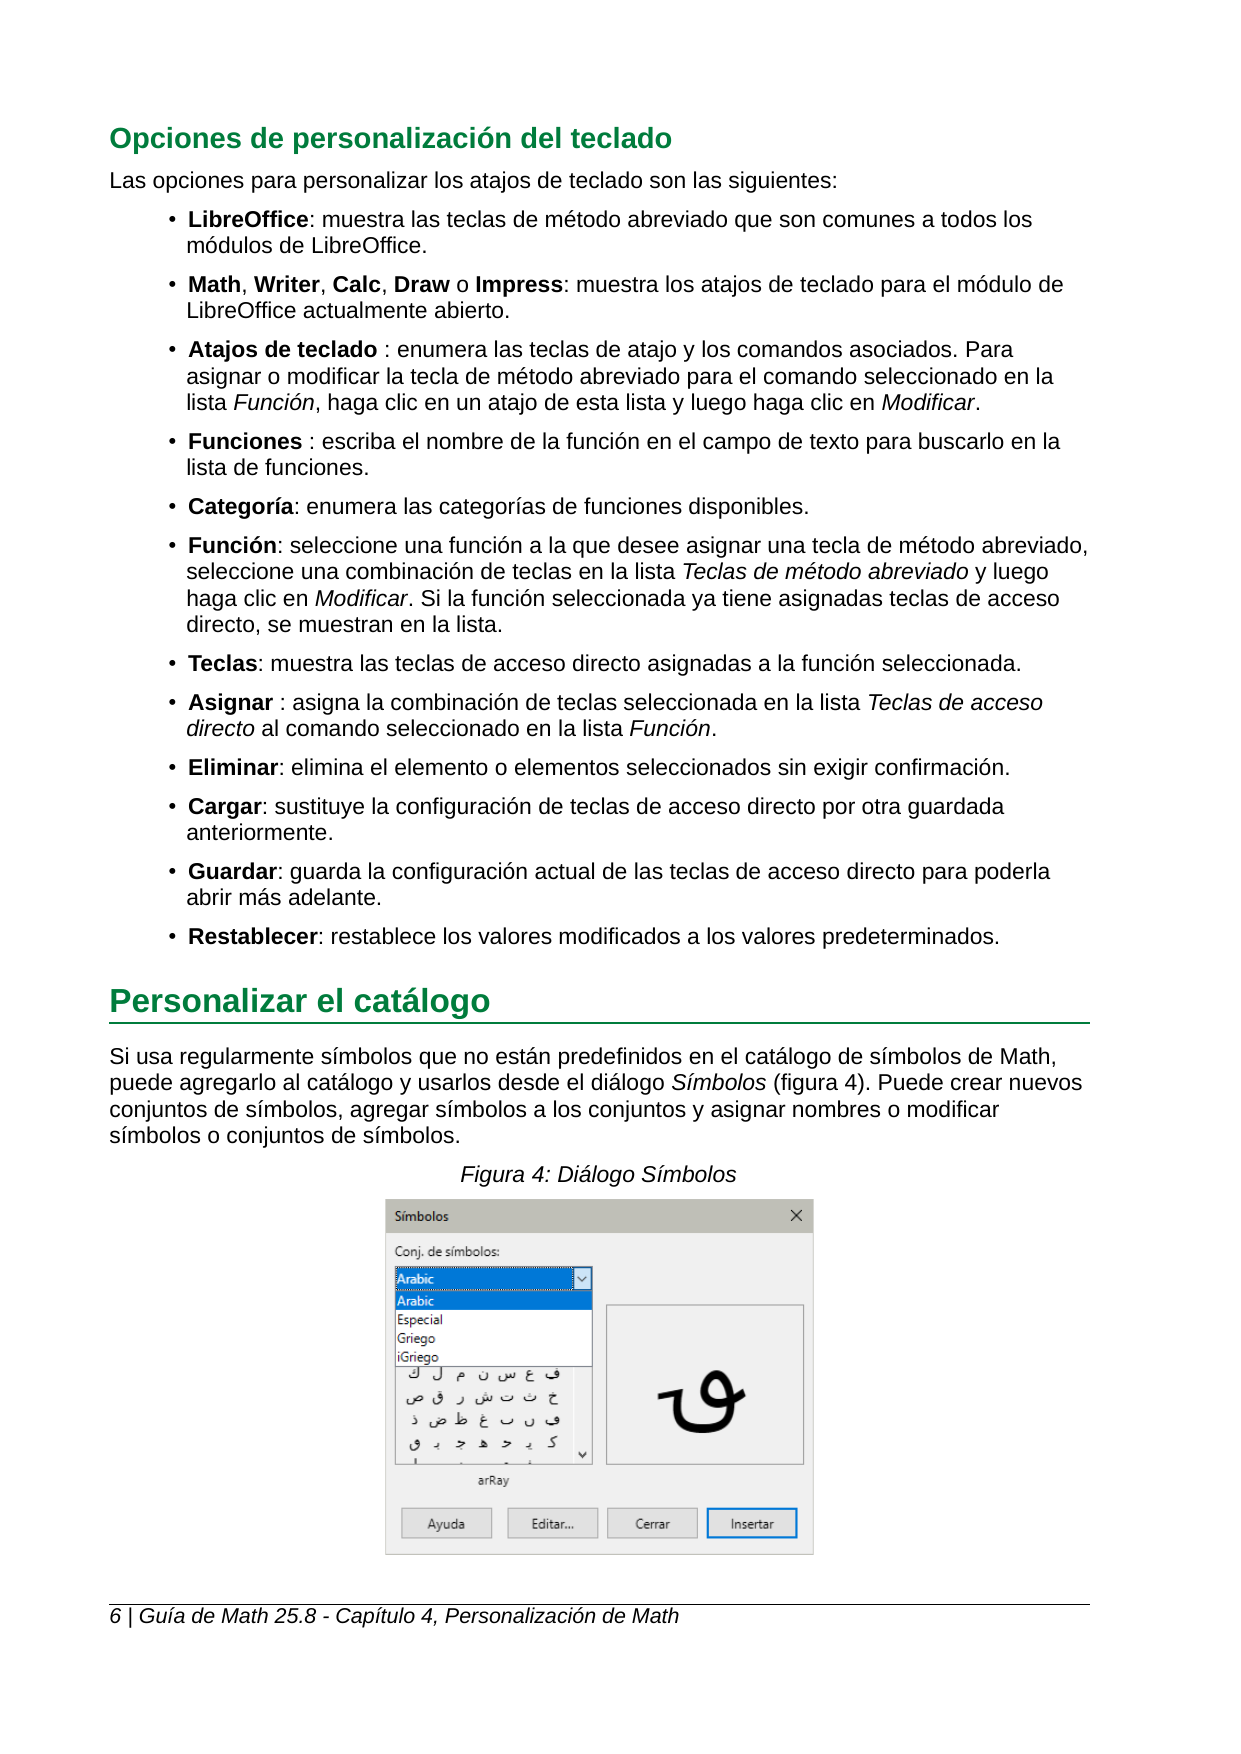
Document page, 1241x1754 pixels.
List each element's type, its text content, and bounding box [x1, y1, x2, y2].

text Figura 4: Diálogo Símbolos [385, 1161, 813, 1187]
list Funciones : escriba el nombre de la función en el campo de texto para buscarlo en la lista de funciones. [168, 428, 1090, 481]
list Categoría: enumera las categorías de funciones disponibles. [168, 493, 1090, 519]
list Asignar : asigna la combinación de teclas seleccionada en la lista Teclas de acceso directo al comando seleccionado en la lista Función. [168, 689, 1090, 741]
picture [385, 1199, 814, 1555]
list Función: seleccione una función a la que desee asignar una tecla de método abreviado, seleccione una combinación de teclas en la lista Teclas de método abreviado y luego haga clic en Modificar. Si la función seleccionada ya tiene asignadas teclas de acceso directo, se muestran en la lista. [168, 532, 1090, 637]
list Cargar: sustituye la configuración de teclas de acceso directo por otra guardada anteriormente. [168, 793, 1090, 845]
list LibreOffice: muestra las teclas de método abreviado que son comunes a todos los módulos de LibreOffice. [168, 206, 1090, 258]
text Si usa regularmente símbolos que no están predefinidos en el catálogo de símbolos de Math, puede agregarlo al catálogo y usarlos desde el diálogo Símbolos (figura 4). Puede crear nuevos conjuntos de símbolos, agregar símbolos a los conjuntos y asignar nombres o modificar símbolos o conjuntos de símbolos. [109, 1043, 1090, 1148]
list Guardar: guarda la configuración actual de las teclas de acceso directo para poderla abrir más adelante. [168, 858, 1090, 911]
list Math, Writer, Calc, Draw o Impress: muestra los atajos de teclado para el módulo de LibreOffice actualmente abierto. [168, 271, 1090, 324]
list Eliminar: elimina el elemento o elementos seleccionados sin exigir confirmación. [168, 754, 1090, 780]
subtitle Personalizar el catálogo [109, 981, 1090, 1022]
list Restablecer: restablece los valores modificados a los valores predeterminados. [168, 923, 1090, 949]
list Teclas: muestra las teclas de acceso directo asignadas a la función seleccionada. [168, 650, 1090, 676]
list Atajos de teclado : enumera las teclas de atajo y los comandos asociados. Para asignar o modificar la tecla de método abreviado para el comando seleccionado en la lista Función, haga clic en un atajo de esta lista y luego haga clic en Modificar. [168, 336, 1090, 415]
text Las opciones para personalizar los atajos de teclado son las siguientes: [109, 167, 1090, 193]
subtitle Opciones de personalización del teclado [109, 121, 1090, 154]
